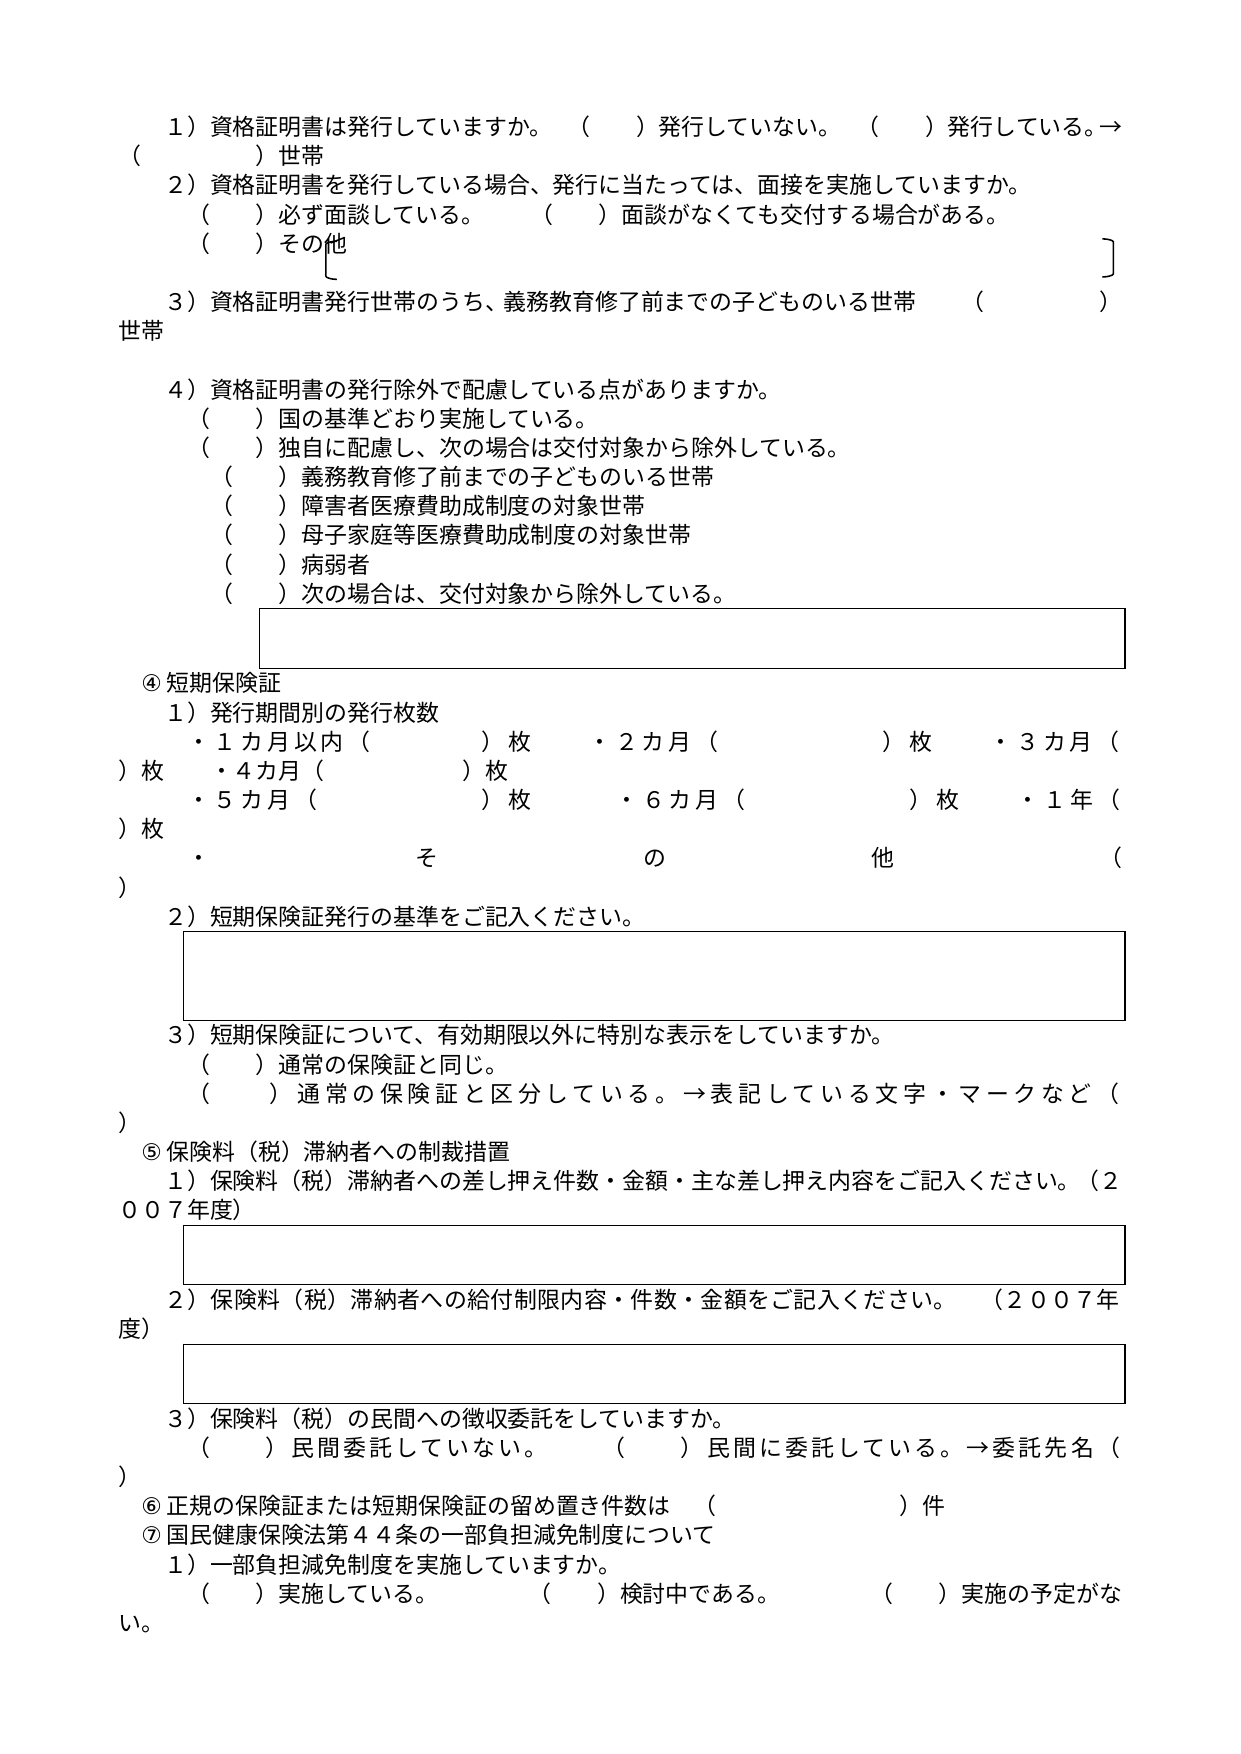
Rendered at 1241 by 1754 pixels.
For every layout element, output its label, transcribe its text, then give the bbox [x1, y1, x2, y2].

text ⑦国民健康保険法第４４条の一部負担減免制度について [118, 1521, 1122, 1550]
table_header [184, 1226, 1124, 1284]
text ３）保険料（税）の民間への徴収委託をしていますか。 [118, 1404, 1122, 1433]
text ⑥正規の保険証または短期保険証の留め置き件数は （ ）件 [118, 1491, 1122, 1521]
text （ ）民間委託していない。 （ ）民間に委託している。→委託先名（ ） [118, 1433, 1122, 1491]
text ３）短期保険証について、有効期限以外に特別な表示をしていますか。 [118, 1021, 1122, 1050]
text ２）資格証明書を発行している場合、発行に当たっては、面接を実施していますか。 [118, 171, 1122, 200]
text ・５カ月（ ）枚 ・６カ月（ ）枚 ・１年（ ）枚 [118, 785, 1122, 843]
text （ ）通常の保険証と区分している。→表記している文字・マークなど（ ） [118, 1079, 1122, 1137]
table_header [260, 609, 1124, 667]
text ④短期保険証 [118, 668, 1122, 698]
text （ ）独自に配慮し、次の場合は交付対象から除外している。 [118, 433, 1122, 462]
text （ ）病弱者 [118, 550, 1122, 579]
text ２）短期保険証発行の基準をご記入ください。 [118, 902, 1122, 931]
text （ ）必ず面談している。 （ ）面談がなくても交付する場合がある。 [118, 200, 1122, 229]
text １）資格証明書は発行していますか。 （ ）発行していない。 （ ）発行している。→（ ）世帯 [118, 112, 1122, 171]
text ２）保険料（税）滞納者への給付制限内容・件数・金額をご記入ください。 （２００７年度） [118, 1285, 1122, 1343]
text （ ）次の場合は、交付対象から除外している。 [118, 579, 1122, 608]
text ４）資格証明書の発行除外で配慮している点がありますか。 [118, 375, 1122, 404]
text （ ）義務教育修了前までの子どものいる世帯 [118, 462, 1122, 491]
text （ ）国の基準どおり実施している。 [118, 404, 1122, 433]
text （ ）その他 [118, 229, 1122, 258]
table_header [184, 932, 1124, 1019]
text （ ）母子家庭等医療費助成制度の対象世帯 [118, 521, 1122, 550]
text （ ）実施している。 （ ）検討中である。 （ ）実施の予定がない。 [118, 1579, 1122, 1637]
table_header [184, 1345, 1124, 1403]
text １）発行期間別の発行枚数 [118, 698, 1122, 727]
text １）保険料（税）滞納者への差し押え件数・金額・主な差し押え内容をご記入ください。（２００７年度） [118, 1166, 1122, 1225]
text ３）資格証明書発行世帯のうち、義務教育修了前までの子どものいる世帯 （ ）世帯 [118, 287, 1122, 346]
text ⑤保険料（税）滞納者への制裁措置 [118, 1137, 1122, 1166]
text （ ）通常の保険証と同じ。 [118, 1050, 1122, 1079]
text ・１カ月以内（ ）枚 ・２カ月（ ）枚 ・３カ月（ ）枚 ・４カ月（ ）枚 [118, 727, 1122, 785]
text （ ）障害者医療費助成制度の対象世帯 [118, 491, 1122, 521]
text ・その他（ ） [118, 843, 1122, 902]
text １）一部負担減免制度を実施していますか。 [118, 1550, 1122, 1579]
